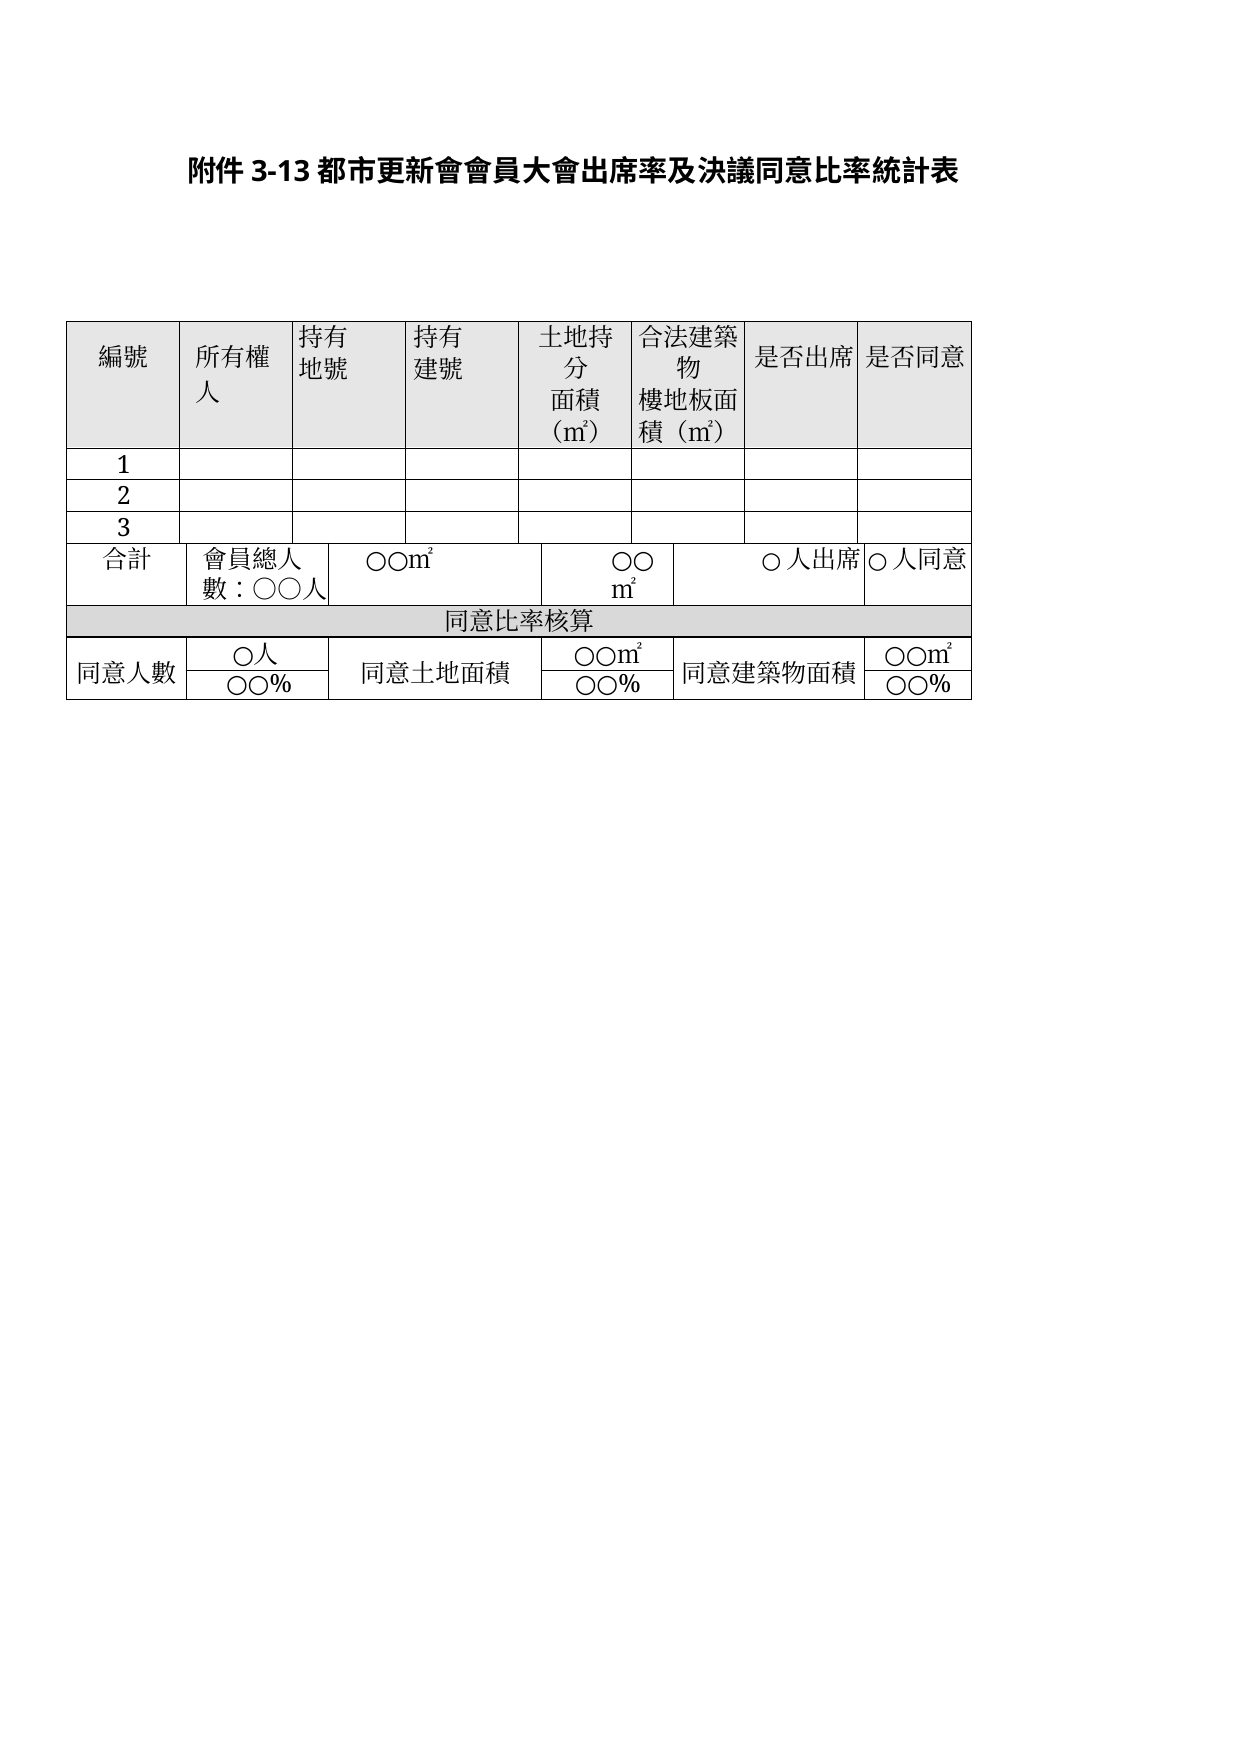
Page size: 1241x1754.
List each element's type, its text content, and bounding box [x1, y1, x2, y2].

table_header 持有 地號 [293, 322, 405, 447]
table_cell 同意建築物面積 [674, 638, 864, 699]
table_cell [519, 512, 631, 543]
table_cell [519, 480, 631, 511]
table_cell [632, 512, 744, 543]
table_cell [632, 449, 744, 479]
table_header 所有權人 [180, 322, 292, 447]
table_cell [293, 449, 405, 479]
table_cell 人同意 [865, 544, 971, 605]
table_cell [406, 512, 518, 543]
table_cell ○○㎡ [865, 638, 971, 670]
table_cell [858, 480, 971, 511]
table_header 合法建築物 樓地板面積（㎡） [632, 322, 744, 447]
table_cell 人出席 [674, 544, 864, 605]
table_cell [406, 449, 518, 479]
table_cell ○人 [187, 638, 328, 670]
table_header 土地持分 面積（㎡） [519, 322, 631, 447]
table_cell ○○% [187, 671, 328, 699]
table_cell [519, 449, 631, 479]
table_cell 同意土地面積 [329, 638, 541, 699]
table_cell 2 [67, 480, 179, 511]
table_cell [858, 449, 971, 479]
table_cell ○○% [542, 671, 673, 699]
table_cell [180, 512, 292, 543]
table_cell [293, 480, 405, 511]
table_cell 合計 [67, 544, 186, 605]
table_header 是否出席 [745, 322, 857, 447]
table_cell [745, 512, 857, 543]
table_cell 同意比率核算 [67, 606, 971, 636]
table_cell [745, 449, 857, 479]
table_cell [180, 449, 292, 479]
table_cell ○○㎡ [542, 638, 673, 670]
table_cell [858, 512, 971, 543]
table_header 編號 [67, 322, 179, 447]
table_cell [632, 480, 744, 511]
table_cell [406, 480, 518, 511]
table_cell 同意人數 [67, 638, 186, 699]
table_header 是否同意 [858, 322, 971, 447]
table_cell [745, 480, 857, 511]
table_cell 3 [67, 512, 179, 543]
table_cell 會員總人數：○○人 [187, 544, 328, 605]
table_cell 1 [67, 449, 179, 479]
table_cell [180, 480, 292, 511]
table_cell [293, 512, 405, 543]
table_header 持有 建號 [406, 322, 518, 447]
table_cell ○○㎡ [329, 544, 541, 605]
table_cell ○○㎡ [542, 544, 673, 605]
table_cell ○○% [865, 671, 971, 699]
text 附件 3-13 都市更新會會員大會出席率及決議同意比率統計表 [187, 144, 1190, 191]
